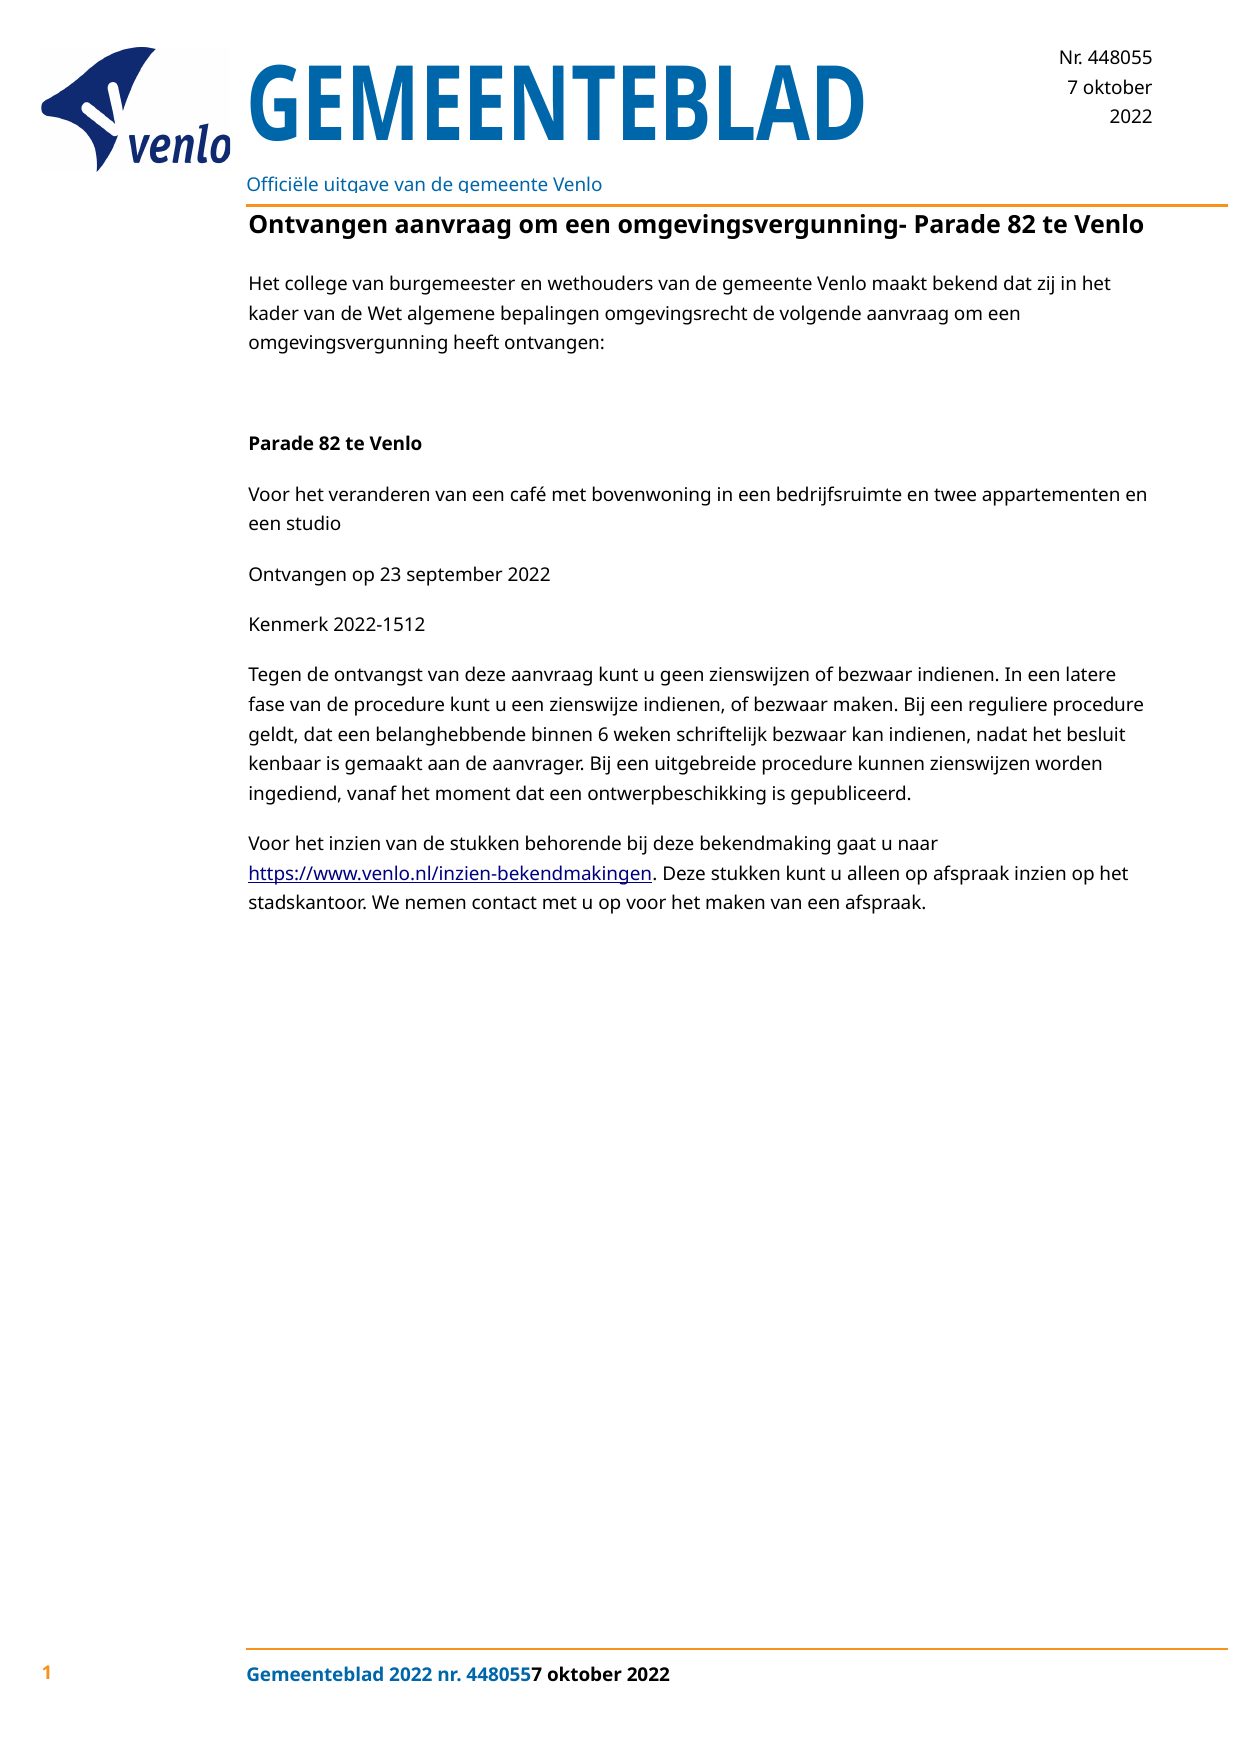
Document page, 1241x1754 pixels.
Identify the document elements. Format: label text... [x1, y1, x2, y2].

text Parade 82 te Venlo [248, 430, 1152, 456]
text Kenmerk 2022-1512 [248, 611, 1152, 637]
text Het college van burgemeester en wethouders van de gemeente Venlo maakt bekend dat zij in het kader van de Wet algemene bepalingen omgevingsrecht de volgende aanvraag om een omgevingsvergunning heeft ontvangen: [248, 270, 1152, 355]
text Voor het inzien van de stukken behorende bij deze bekendmaking gaat u naar https://www.venlo.nl/inzien-bekendmakingen. Deze stukken kunt u alleen op afspraak inzien op het stadskantoor. We nemen contact met u op voor het maken van een afspraak. [248, 830, 1152, 915]
text Tegen de ontvangst van deze aanvraag kunt u geen zienswijzen of bezwaar indienen. In een latere fase van de procedure kunt u een zienswijze indienen, of bezwaar maken. Bij een reguliere procedure geldt, dat een belanghebbende binnen 6 weken schriftelijk bezwaar kan indienen, nadat het besluit kenbaar is gemaakt aan de aanvrager. Bij een uitgebreide procedure kunnen zienswijzen worden ingediend, vanaf het moment dat een ontwerpbeschikking is gepubliceerd. [248, 662, 1152, 806]
text Voor het veranderen van een café met bovenwoning in een bedrijfsruimte en twee appartementen en een studio [248, 481, 1152, 536]
picture [41, 47, 231, 172]
text Ontvangen aanvraag om een omgevingsvergunning- Parade 82 te Venlo [248, 207, 1152, 241]
text Ontvangen op 23 september 2022 [248, 561, 1152, 586]
